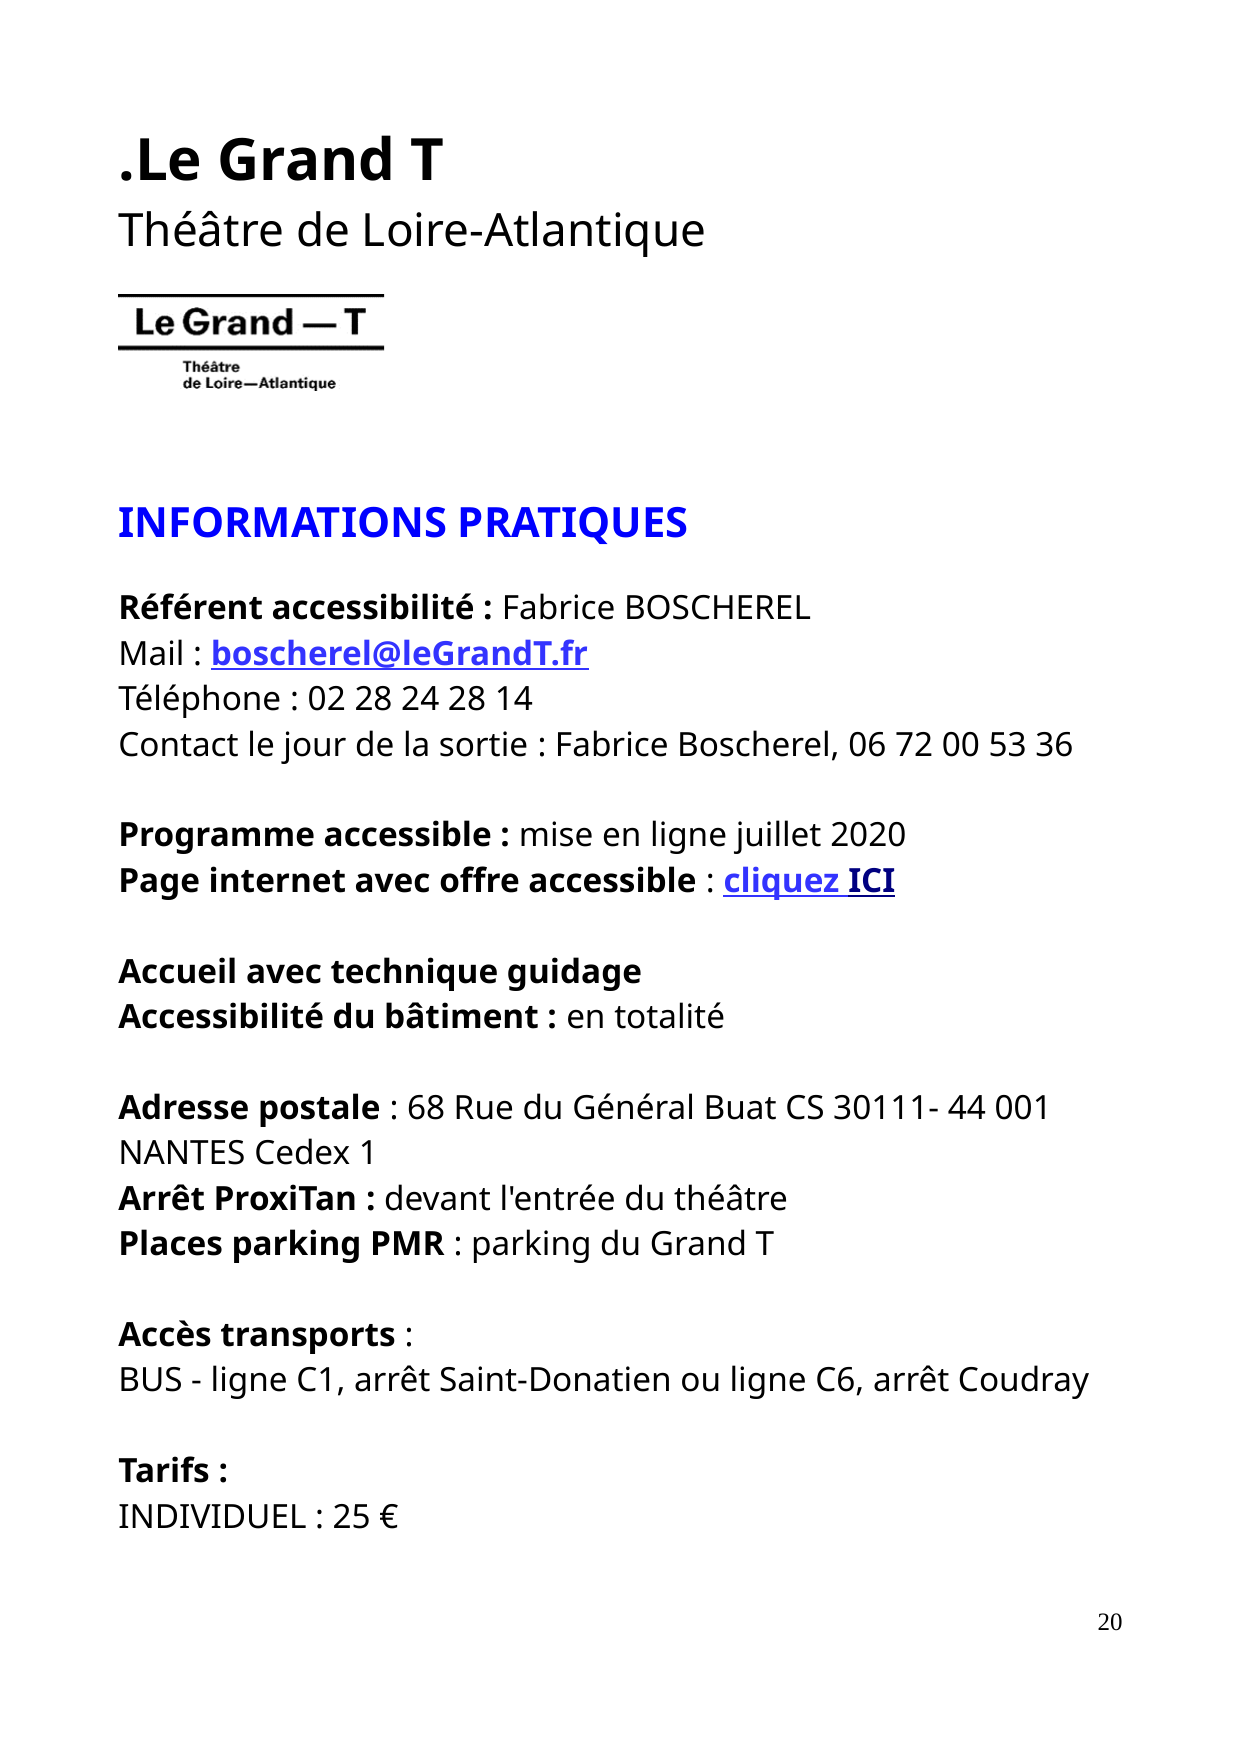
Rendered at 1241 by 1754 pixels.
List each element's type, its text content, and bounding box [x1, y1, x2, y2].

text Places parking PMR : parking du Grand T [118, 1220, 1122, 1265]
subtitle Le Grand T [118, 118, 1122, 198]
text Accès transports : [118, 1311, 1122, 1356]
text Tarifs : [118, 1447, 1122, 1492]
text Accueil avec technique guidage [118, 947, 1122, 993]
text INFORMATIONS PRATIQUES [118, 493, 1122, 550]
text Adresse postale : 68 Rue du Général Buat CS 30111- 44 001 NANTES Cedex 1 [118, 1084, 1122, 1174]
text Mail : boscherel@leGrandT.fr [118, 629, 1122, 675]
text Contact le jour de la sortie : Fabrice Boscherel, 06 72 00 53 36 [118, 720, 1122, 766]
text BUS - ligne C1, arrêt Saint-Donatien ou ligne C6, arrêt Coudray [118, 1356, 1122, 1402]
text Arrêt ProxiTan : devant l'entrée du théâtre [118, 1174, 1122, 1220]
text Programme accessible : mise en ligne juillet 2020 [118, 811, 1122, 857]
text Page internet avec offre accessible : cliquez ICI [118, 857, 1122, 902]
picture [118, 294, 385, 391]
text Accessibilité du bâtiment : en totalité [118, 993, 1122, 1038]
text Téléphone : 02 28 24 28 14 [118, 675, 1122, 720]
text INDIVIDUEL : 25 € [118, 1492, 1122, 1538]
text Théâtre de Loire-Atlantique [118, 198, 1122, 260]
text Référent accessibilité : Fabrice BOSCHEREL [118, 584, 1122, 629]
